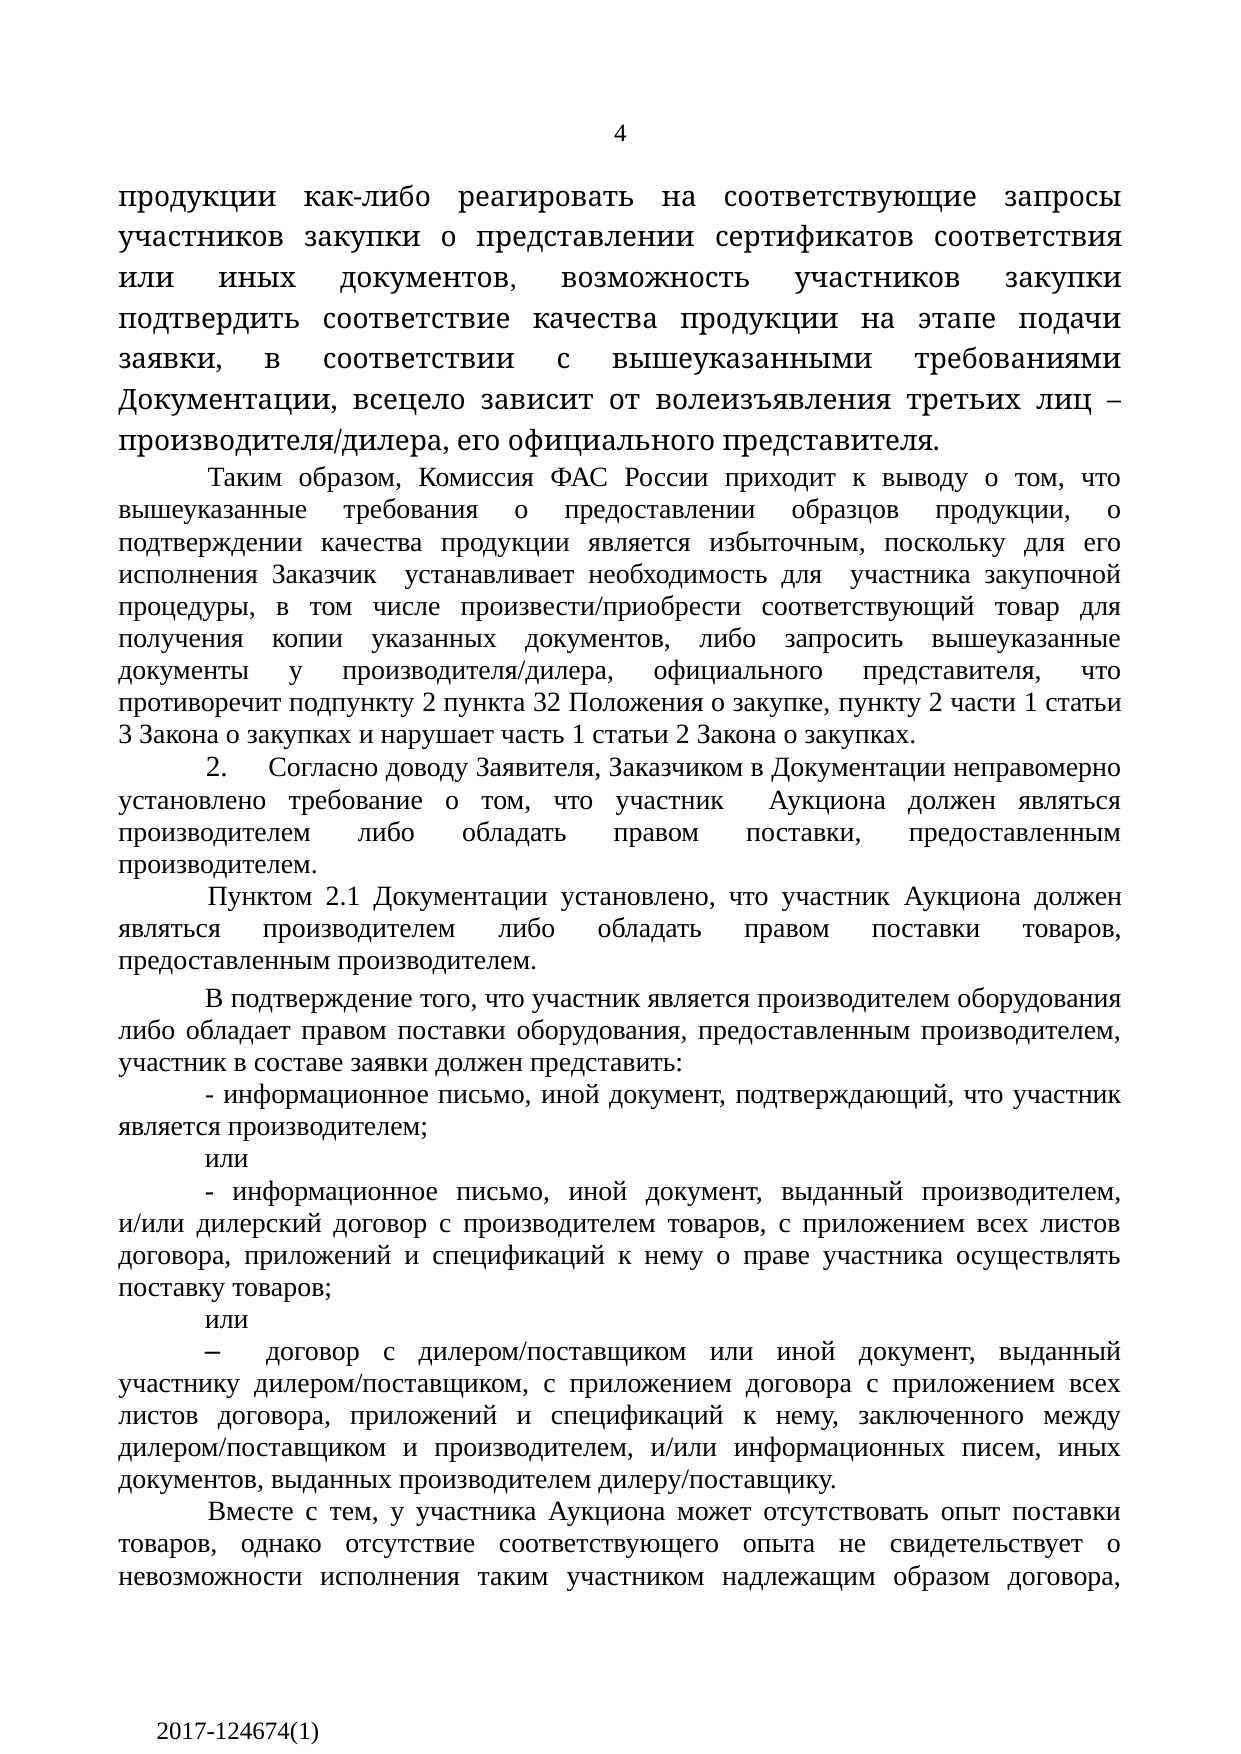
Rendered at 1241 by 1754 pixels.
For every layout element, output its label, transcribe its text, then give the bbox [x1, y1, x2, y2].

text В подтверждение того, что участник является производителем оборудования либо обладает правом поставки оборудования, предоставленным производителем, участник в составе заявки должен представить: [118, 981, 1122, 1078]
text - информационное письмо, иной документ, выданный производителем, и/или дилерский договор с производителем товаров, с приложением всех листов договора, приложений и спецификаций к нему о праве участника осуществлять поставку товаров; [118, 1174, 1122, 1302]
text продукции как-либо реагировать на соответствующие запросы участников закупки о представлении сертификатов соответствия или иных документов, возможность участников закупки подтвердить соответствие качества продукции на этапе подачи заявки, в соответствии с вышеуказанными требованиями Документации, всецело зависит от волеизъявления третьих лиц – производителя/дилера, его официального представителя. [118, 176, 1122, 458]
text Таким образом, Комиссия ФАС России приходит к выводу о том, что вышеуказанные требования о предоставлении образцов продукции, о подтверждении качества продукции является избыточным, поскольку для его исполнения Заказчик устанавливает необходимость для участника закупочной процедуры, в том числе произвести/приобрести соответствующий товар для получения копии указанных документов, либо запросить вышеуказанные документы у производителя/дилера, официального представителя, что противоречит подпункту 2 пункта 32 Положения о закупке, пункту 2 части 1 статьи 3 Закона о закупках и нарушает часть 1 статьи 2 Закона о закупках. [118, 461, 1122, 749]
text Вместе с тем, у участника Аукциона может отсутствовать опыт поставки товаров, однако отсутствие соответствующего опыта не свидетельствует о невозможности исполнения таким участником надлежащим образом договора, [118, 1495, 1122, 1591]
text Пунктом 2.1 Документации установлено, что участник Аукциона должен являться производителем либо обладать правом поставки товаров, предоставленным производителем. [118, 879, 1122, 976]
text или [118, 1302, 1122, 1334]
text - информационное письмо, иной документ, подтверждающий, что участник является производителем; [118, 1078, 1122, 1142]
text или [118, 1142, 1122, 1174]
list договор с дилером/поставщиком или иной документ, выданный участнику дилером/поставщиком, с приложением договора с приложением всех листов договора, приложений и спецификаций к нему, заключенного между дилером/поставщиком и производителем, и/или информационных писем, иных документов, выданных производителем дилеру/поставщику. [118, 1334, 1122, 1495]
list Согласно доводу Заявителя, Заказчиком в Документации неправомерно установлено требование о том, что участник Аукциона должен являться производителем либо обладать правом поставки, предоставленным производителем. [118, 749, 1122, 879]
